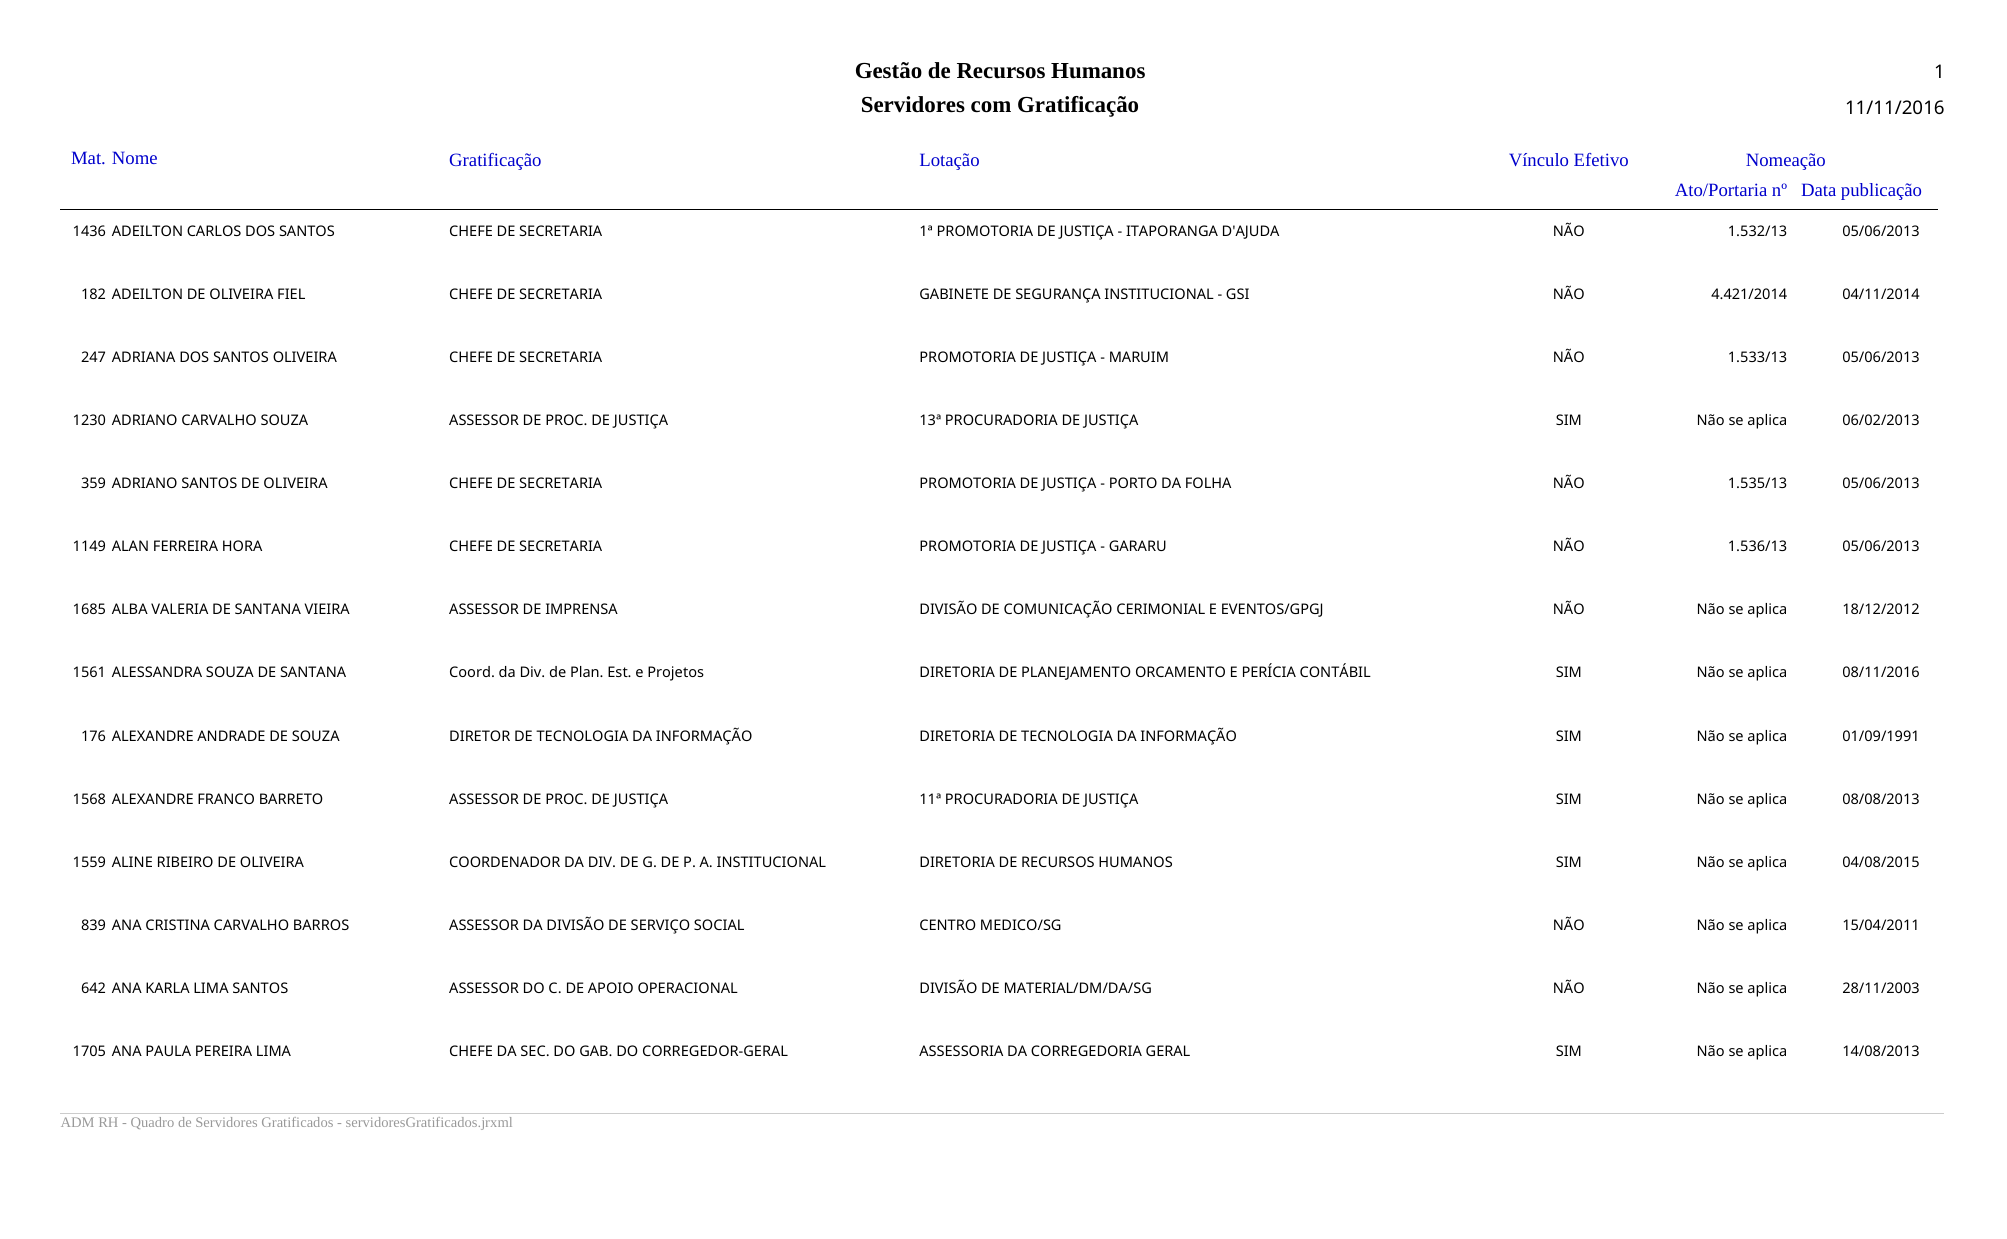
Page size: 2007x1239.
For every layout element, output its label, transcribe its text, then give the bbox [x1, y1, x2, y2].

table_cell [1486, 880, 1495, 894]
table_cell 1.536/13 [1649, 536, 1787, 564]
table_cell ASSESSOR DE PROC. DE JUSTIÇA [449, 410, 910, 470]
table_cell [106, 599, 112, 628]
table_cell [440, 817, 449, 831]
table_cell [910, 831, 919, 848]
table_cell [910, 452, 919, 470]
table_cell 05/06/2013 [1793, 536, 1919, 564]
table_cell NÃO [1495, 599, 1642, 641]
table_cell [1920, 473, 2007, 501]
table_cell [0, 599, 9, 628]
table_cell [910, 149, 919, 177]
table_cell [1486, 641, 2007, 659]
table_cell [0, 1041, 9, 1069]
table_cell 05/06/2013 [1793, 220, 1919, 249]
table_cell [910, 347, 919, 375]
table_cell [440, 501, 449, 515]
table_cell [910, 1083, 919, 1101]
table_cell [440, 438, 449, 452]
table_cell [0, 59, 213, 85]
table_cell [1920, 915, 2007, 943]
table_cell [1486, 1006, 1495, 1020]
table_cell [1922, 149, 2007, 177]
table_cell [910, 501, 919, 515]
table_cell [440, 473, 449, 501]
table_cell [440, 565, 449, 578]
table_cell [0, 662, 9, 691]
table_cell [0, 1070, 112, 1083]
table_cell [1486, 1041, 1495, 1069]
table_cell [1486, 831, 2007, 848]
table_cell 1436 [9, 220, 106, 249]
table_cell [1642, 410, 1649, 438]
table_cell [1486, 704, 2007, 722]
table_cell [440, 347, 449, 375]
table_cell SIM [1495, 725, 1642, 767]
table_cell [0, 375, 112, 389]
table_cell [910, 978, 919, 1006]
table_cell CHEFE DE SECRETARIA [449, 284, 910, 343]
table_cell Nomeação [1649, 149, 1922, 178]
table_cell [910, 375, 919, 389]
table_cell [910, 326, 919, 343]
table_cell [1486, 515, 2007, 533]
table_cell [0, 880, 112, 894]
table_cell [1642, 943, 2007, 957]
table_cell [440, 852, 449, 880]
table_cell [1486, 725, 1495, 754]
table_cell Servidores com Gratificação [213, 91, 1787, 123]
table_cell [0, 578, 112, 596]
table_cell [910, 641, 919, 659]
table_cell Lotação [919, 149, 1486, 178]
table_cell [1486, 263, 2007, 280]
table_cell [1787, 725, 1792, 754]
table_cell [440, 1041, 449, 1069]
table_cell 182 [9, 284, 106, 312]
table_cell [1486, 599, 1495, 628]
table_cell [0, 641, 112, 659]
table_cell 1561 [9, 662, 106, 691]
table_cell [0, 957, 112, 975]
table_cell [1787, 220, 1792, 249]
table_cell [440, 831, 449, 848]
table_cell [910, 312, 919, 326]
table_cell [0, 768, 112, 785]
table_cell [1642, 1006, 2007, 1020]
table_cell ALEXANDRE FRANCO BARRETO [112, 789, 440, 848]
table_cell [0, 347, 9, 375]
table_cell [1642, 628, 2007, 641]
table_cell NÃO [1495, 220, 1642, 262]
table_cell 06/02/2013 [1793, 410, 1919, 438]
table_cell [0, 410, 9, 438]
table_cell Gestão de Recursos Humanos [213, 57, 1787, 85]
table_cell COORDENADOR DA DIV. DE G. DE P. A. INSTITUCIONAL [449, 852, 910, 912]
table_cell 13ª PROCURADORIA DE JUSTIÇA [919, 410, 1486, 470]
table_cell [1787, 789, 1792, 817]
table_cell [1486, 789, 1495, 817]
table_cell [0, 85, 2007, 91]
table_cell [1486, 578, 2007, 596]
table_cell [1486, 768, 2007, 785]
table_cell [910, 628, 919, 641]
table_cell [1920, 1041, 2007, 1069]
table_cell CENTRO MEDICO/SG [919, 915, 1486, 975]
table_cell [0, 515, 112, 533]
table_cell [440, 1006, 449, 1020]
table_cell [1787, 915, 1792, 943]
table_cell [910, 1006, 919, 1020]
table_cell [106, 789, 112, 817]
table_cell SIM [1495, 410, 1642, 452]
table_cell [0, 220, 9, 249]
table_cell [1486, 1083, 2007, 1101]
table_cell DIVISÃO DE COMUNICAÇÃO CERIMONIAL E EVENTOS/GPGJ [919, 599, 1486, 659]
table_cell [0, 389, 112, 407]
table_cell [910, 880, 919, 894]
table_cell [1486, 410, 1495, 438]
table_cell [106, 1041, 112, 1069]
table_cell Ato/Portaria nº [1649, 179, 1787, 208]
table_cell [910, 852, 919, 880]
table_cell [0, 249, 112, 262]
table_cell [0, 1113, 60, 1137]
table_cell [910, 1020, 919, 1038]
table_cell [106, 915, 112, 943]
table_cell [1945, 1113, 2007, 1137]
table_cell [910, 817, 919, 831]
table_cell [910, 389, 919, 407]
table_cell [106, 978, 112, 1006]
table_cell [106, 347, 112, 375]
table_cell [910, 1070, 919, 1083]
table_cell [0, 1006, 112, 1020]
table_cell [440, 536, 449, 564]
table_cell [440, 725, 449, 754]
table_cell [1642, 978, 1649, 1006]
table_cell Gratificação [449, 149, 910, 178]
table_cell 176 [9, 725, 106, 754]
table_cell [1920, 662, 2007, 691]
table_cell [1922, 179, 2007, 208]
table_cell ALBA VALERIA DE SANTANA VIEIRA [112, 599, 440, 659]
table_cell GABINETE DE SEGURANÇA INSTITUCIONAL - GSI [919, 284, 1486, 343]
table_cell PROMOTORIA DE JUSTIÇA - MARUIM [919, 347, 1486, 407]
table_cell NÃO [1495, 347, 1642, 389]
table_cell [440, 452, 449, 470]
table_cell [440, 1070, 449, 1083]
table_cell [1787, 347, 1792, 375]
table_cell [1486, 149, 1495, 177]
table_cell [1486, 852, 1495, 880]
table_cell [1486, 501, 1495, 515]
table_cell [1642, 754, 2007, 767]
table_cell [1920, 599, 2007, 628]
table_cell [0, 894, 112, 912]
table_cell Não se aplica [1649, 915, 1787, 943]
table_cell [440, 515, 449, 533]
table_cell ALEXANDRE ANDRADE DE SOUZA [112, 725, 440, 785]
table_cell [440, 628, 449, 641]
table_cell 1 [1790, 59, 1944, 85]
table_cell [910, 578, 919, 596]
table_cell ADRIANO SANTOS DE OLIVEIRA [112, 473, 440, 533]
table_cell SIM [1495, 1041, 1642, 1083]
table_cell [1486, 691, 1495, 704]
table_cell [1486, 438, 1495, 452]
table_cell [0, 1083, 112, 1101]
table_cell [106, 536, 112, 564]
table_cell 1149 [9, 536, 106, 564]
table_cell [0, 149, 44, 177]
table_cell [1787, 852, 1792, 880]
table_cell [0, 691, 112, 704]
table_cell [1486, 375, 1495, 389]
table_cell [1920, 978, 2007, 1006]
table_cell 839 [9, 915, 106, 943]
table_cell 11/11/2016 [1790, 95, 1944, 123]
table_cell [0, 754, 112, 767]
table_cell SIM [1495, 789, 1642, 831]
table_cell [1486, 452, 2007, 470]
table_cell [440, 220, 449, 249]
table_cell [1945, 95, 2007, 123]
table_cell [910, 473, 919, 501]
table_cell [0, 565, 112, 578]
table_cell [1920, 220, 2007, 249]
table_cell [1642, 725, 1649, 754]
table_cell [1787, 978, 1792, 1006]
table_cell Coord. da Div. de Plan. Est. e Projetos [449, 662, 910, 722]
table_cell [440, 754, 449, 767]
table_cell SIM [1495, 852, 1642, 894]
table_cell [440, 704, 449, 722]
table_cell 04/08/2015 [1793, 852, 1919, 880]
table_cell [1642, 220, 1649, 249]
table_cell [1642, 149, 1649, 177]
table_cell [440, 375, 449, 389]
table_cell [440, 641, 449, 659]
table_cell Não se aplica [1649, 978, 1787, 1006]
table_cell [1486, 915, 1495, 943]
table_cell [0, 852, 9, 880]
table_cell [1642, 599, 1649, 628]
table_cell [1486, 1020, 2007, 1038]
table_cell [1642, 565, 2007, 578]
table_cell ADRIANA DOS SANTOS OLIVEIRA [112, 347, 440, 407]
table_cell [0, 263, 112, 280]
table_cell Não se aplica [1649, 662, 1787, 691]
table_cell [1486, 473, 1495, 501]
table_cell [1787, 284, 1792, 312]
table_cell [0, 284, 9, 312]
table_cell [1486, 347, 1495, 375]
table_cell [910, 220, 919, 249]
table_cell 08/08/2013 [1793, 789, 1919, 817]
table_cell PROMOTORIA DE JUSTIÇA - GARARU [919, 536, 1486, 596]
table_cell [440, 915, 449, 943]
table_cell [106, 149, 112, 177]
table_cell 1559 [9, 852, 106, 880]
table_cell [440, 662, 449, 691]
table_cell [910, 789, 919, 817]
table_cell [440, 389, 449, 407]
table_cell ASSESSOR DA DIVISÃO DE SERVIÇO SOCIAL [449, 915, 910, 975]
table_cell DIVISÃO DE MATERIAL/DM/DA/SG [919, 978, 1486, 1038]
table_cell 1568 [9, 789, 106, 817]
table_cell 11ª PROCURADORIA DE JUSTIÇA [919, 789, 1486, 848]
table_cell ALINE RIBEIRO DE OLIVEIRA [112, 852, 440, 912]
table_cell [0, 704, 112, 722]
table_cell Não se aplica [1649, 410, 1787, 438]
table_cell [910, 263, 919, 280]
table_cell [1642, 438, 2007, 452]
table_cell [910, 1041, 919, 1069]
table_header Nome [112, 147, 199, 177]
table_cell [1642, 1070, 2007, 1083]
table_cell [440, 1020, 449, 1038]
table_cell [440, 410, 449, 438]
table_cell 1230 [9, 410, 106, 438]
table_cell [1486, 220, 1495, 249]
table_cell 04/11/2014 [1793, 284, 1919, 312]
table_cell [0, 438, 112, 452]
table_cell [1642, 375, 2007, 389]
table_cell NÃO [1495, 284, 1642, 326]
table_cell [0, 1101, 2007, 1113]
table_cell 15/04/2011 [1793, 915, 1919, 943]
table_cell 05/06/2013 [1793, 347, 1919, 375]
table_cell ADEILTON DE OLIVEIRA FIEL [112, 284, 440, 343]
table_cell [0, 628, 112, 641]
table_cell [1642, 789, 1649, 817]
table_cell CHEFE DE SECRETARIA [449, 220, 910, 280]
table_cell [1486, 628, 1495, 641]
table_cell [910, 725, 919, 754]
table_cell [910, 662, 919, 691]
table_cell [910, 536, 919, 564]
table_cell [910, 284, 919, 312]
table_cell CHEFE DE SECRETARIA [449, 473, 910, 533]
table_cell ANA PAULA PEREIRA LIMA [112, 1041, 440, 1101]
table_cell [440, 249, 449, 262]
table_cell DIRETORIA DE PLANEJAMENTO ORCAMENTO E PERÍCIA CONTÁBIL [919, 662, 1486, 722]
table_cell [106, 852, 112, 880]
table_cell [1642, 501, 2007, 515]
table_cell [1642, 817, 2007, 831]
table_cell [1486, 536, 1495, 564]
table_cell [0, 312, 112, 326]
table_cell 18/12/2012 [1793, 599, 1919, 628]
table_cell [106, 410, 112, 438]
table_cell [0, 831, 112, 848]
table_cell [440, 312, 449, 326]
table_cell ADEILTON CARLOS DOS SANTOS [112, 220, 440, 280]
table_cell [1486, 284, 1495, 312]
table_cell 1ª PROMOTORIA DE JUSTIÇA - ITAPORANGA D'AJUDA [919, 220, 1486, 280]
table_cell CHEFE DA SEC. DO GAB. DO CORREGEDOR-GERAL [449, 1041, 910, 1101]
table_cell [910, 894, 919, 912]
table_cell [1787, 599, 1792, 628]
table_cell [1486, 978, 1495, 1006]
table_cell [1642, 473, 1649, 501]
table_cell [0, 943, 112, 957]
table_cell [910, 565, 919, 578]
table_cell [0, 978, 9, 1006]
table_cell ALAN FERREIRA HORA [112, 536, 440, 596]
table_cell ANA CRISTINA CARVALHO BARROS [112, 915, 440, 975]
table_cell Data publicação [1787, 179, 1922, 208]
table_cell [1920, 789, 2007, 817]
table_cell [0, 326, 112, 343]
table_cell [440, 957, 449, 975]
table_cell Vínculo Efetivo [1495, 149, 1642, 178]
table_cell [1642, 662, 1649, 691]
table_cell [0, 452, 112, 470]
table_cell 247 [9, 347, 106, 375]
table_cell NÃO [1495, 978, 1642, 1020]
table_cell Não se aplica [1649, 852, 1787, 880]
table_cell DIRETORIA DE TECNOLOGIA DA INFORMAÇÃO [919, 725, 1486, 785]
table_cell [1920, 536, 2007, 564]
table_cell ADRIANO CARVALHO SOUZA [112, 410, 440, 470]
table_cell PROMOTORIA DE JUSTIÇA - PORTO DA FOLHA [919, 473, 1486, 533]
table_cell NÃO [1495, 915, 1642, 957]
table_cell [1920, 852, 2007, 880]
table_cell 642 [9, 978, 106, 1006]
table_cell CHEFE DE SECRETARIA [449, 347, 910, 407]
table_cell Não se aplica [1649, 725, 1787, 754]
table_cell 1.532/13 [1649, 220, 1787, 249]
table_cell [910, 768, 919, 785]
table_cell Não se aplica [1649, 599, 1787, 628]
table_cell DIRETOR DE TECNOLOGIA DA INFORMAÇÃO [449, 725, 910, 785]
table_cell Não se aplica [1649, 789, 1787, 817]
table_cell [910, 704, 919, 722]
table_cell ASSESSOR DO C. DE APOIO OPERACIONAL [449, 978, 910, 1038]
table_cell 1685 [9, 599, 106, 628]
table_cell [1486, 754, 1495, 767]
table_cell [1486, 326, 2007, 343]
table_cell [106, 284, 112, 312]
table_cell [106, 662, 112, 691]
table_cell [1642, 691, 2007, 704]
table_cell [440, 326, 449, 343]
table_cell [910, 754, 919, 767]
table_cell [1642, 880, 2007, 894]
table_cell [1787, 410, 1792, 438]
table_cell [440, 1083, 449, 1101]
table_cell 08/11/2016 [1793, 662, 1919, 691]
table_cell [440, 768, 449, 785]
table_cell 28/11/2003 [1793, 978, 1919, 1006]
table_cell [1486, 957, 2007, 975]
table_cell [1920, 347, 2007, 375]
table_cell [910, 515, 919, 533]
table_cell [1486, 817, 1495, 831]
table_cell [910, 438, 919, 452]
table_cell [0, 123, 2007, 147]
table_cell CHEFE DE SECRETARIA [449, 536, 910, 596]
table_cell [106, 473, 112, 501]
table_cell [1642, 1041, 1649, 1069]
table_cell [440, 880, 449, 894]
table_cell [910, 915, 919, 943]
table_cell ALESSANDRA SOUZA DE SANTANA [112, 662, 440, 722]
table_cell [1486, 943, 1495, 957]
table_cell [1486, 1070, 1495, 1083]
table_cell Não se aplica [1649, 1041, 1787, 1069]
table_cell [1642, 249, 2007, 262]
table_cell [1787, 1041, 1792, 1069]
table_cell [1787, 662, 1792, 691]
table_cell DIRETORIA DE RECURSOS HUMANOS [919, 852, 1486, 912]
table_cell [1945, 59, 2007, 85]
table_cell [1787, 473, 1792, 501]
table_cell [1920, 410, 2007, 438]
table_cell [1642, 852, 1649, 880]
table_cell 14/08/2013 [1793, 1041, 1919, 1069]
table_cell [440, 978, 449, 1006]
table_cell 1.535/13 [1649, 473, 1787, 501]
table_cell [0, 501, 112, 515]
table_cell [0, 725, 9, 754]
table_cell [440, 789, 449, 817]
table_cell [910, 691, 919, 704]
table_cell [1486, 312, 1495, 326]
table_cell [0, 95, 213, 123]
table_cell 1.533/13 [1649, 347, 1787, 375]
table_cell [440, 263, 449, 280]
table_cell [106, 725, 112, 754]
table_cell [1920, 725, 2007, 754]
table_cell [1642, 915, 1649, 943]
table_cell ADM RH - Quadro de Servidores Gratificados - servidoresGratificados.jrxml [60, 1114, 1944, 1137]
table_cell [440, 578, 449, 596]
table_cell [440, 284, 449, 312]
table_cell [1642, 347, 1649, 375]
table_cell [910, 599, 919, 628]
table_cell [440, 599, 449, 628]
table_cell [440, 894, 449, 912]
table_cell ASSESSORIA DA CORREGEDORIA GERAL [919, 1041, 1486, 1101]
table_cell [0, 817, 112, 831]
table_cell [0, 211, 2007, 220]
table_cell SIM [1495, 662, 1642, 704]
table_cell [910, 957, 919, 975]
table_cell [1486, 894, 2007, 912]
table_cell [0, 179, 1649, 208]
table_cell ASSESSOR DE PROC. DE JUSTIÇA [449, 789, 910, 848]
table_cell [910, 249, 919, 262]
table_cell [910, 410, 919, 438]
table_header [0, 0, 2007, 57]
table_cell NÃO [1495, 536, 1642, 578]
table_cell [1787, 536, 1792, 564]
table_cell [1642, 312, 2007, 326]
table_cell [0, 1020, 112, 1038]
table_cell [910, 943, 919, 957]
table_cell [1486, 565, 1495, 578]
table_header Mat. [44, 147, 106, 177]
table_cell [0, 789, 9, 817]
table_cell [440, 691, 449, 704]
table_cell [440, 943, 449, 957]
table_cell [1920, 284, 2007, 312]
table_cell ANA KARLA LIMA SANTOS [112, 978, 440, 1038]
table_cell [1486, 389, 2007, 407]
table_cell NÃO [1495, 473, 1642, 515]
table_cell [0, 536, 9, 564]
table_cell [0, 915, 9, 943]
table_cell 05/06/2013 [1793, 473, 1919, 501]
table_cell 4.421/2014 [1649, 284, 1787, 312]
table_cell 1705 [9, 1041, 106, 1069]
table_cell [1642, 536, 1649, 564]
table_cell ASSESSOR DE IMPRENSA [449, 599, 910, 659]
table_cell [1486, 662, 1495, 691]
table_cell [1642, 284, 1649, 312]
table_cell 01/09/1991 [1793, 725, 1919, 754]
table_cell [0, 473, 9, 501]
table_cell [1486, 249, 1495, 262]
table_cell [199, 149, 449, 177]
table_cell [106, 220, 112, 249]
table_cell 359 [9, 473, 106, 501]
